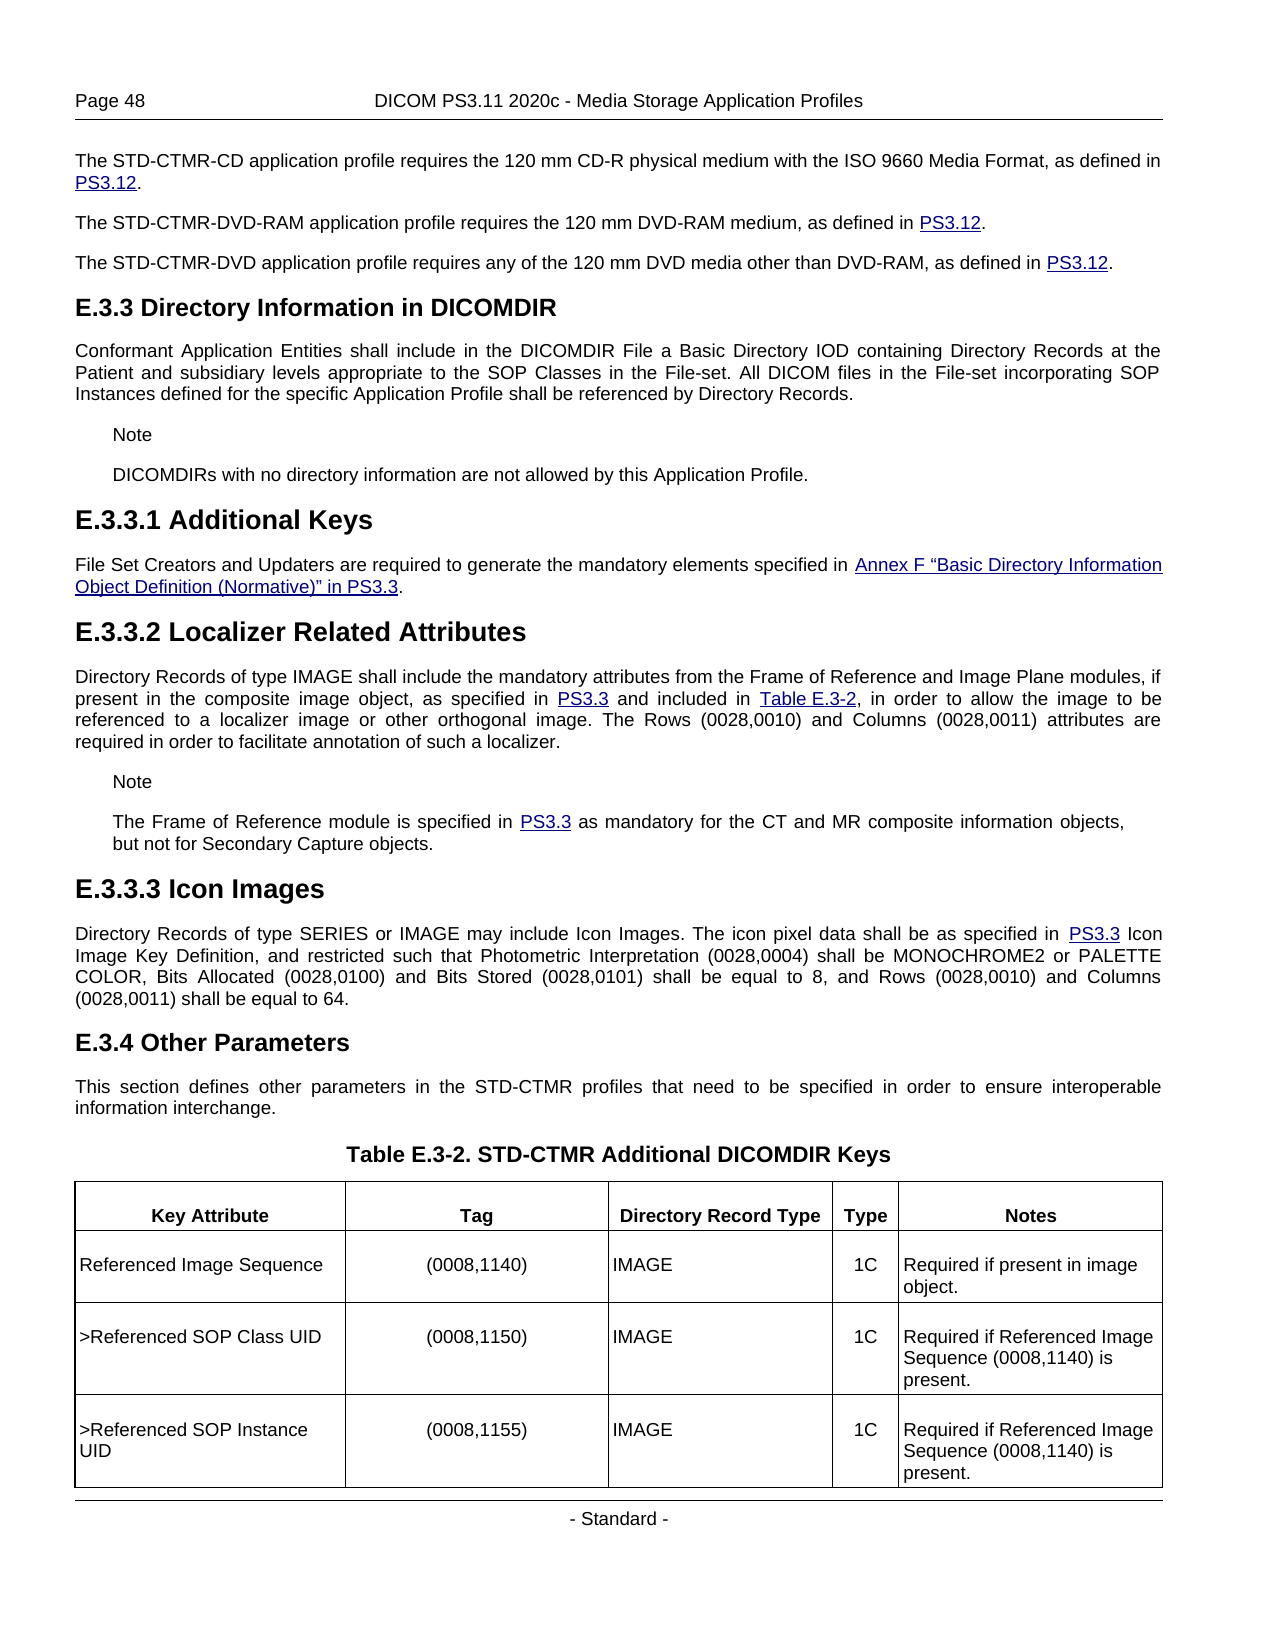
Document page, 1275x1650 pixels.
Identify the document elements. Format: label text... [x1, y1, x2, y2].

text E.3.3.2 Localizer Related Attributes [75, 616, 1162, 647]
text E.3.3.3 Icon Images [75, 873, 1162, 904]
text Directory Records of type SERIES or IMAGE may include Icon Images. The icon pixel data shall be as specified in PS3.3 Icon Image Key Definition, and restricted such that Photometric Interpretation (0028,0004) shall be MONOCHROME2 or PALETTE COLOR, Bits Allocated (0028,0100) and Bits Stored (0028,0101) shall be equal to 8, and Rows (0028,0010) and Columns (0028,0011) shall be equal to 64. [75, 923, 1162, 1009]
text The STD-CTMR-DVD-RAM application profile requires the 120 mm DVD-RAM medium, as defined in PS3.12. [75, 212, 1162, 233]
table_cell 1C [833, 1231, 898, 1302]
table_cell IMAGE [609, 1395, 832, 1487]
table_cell (0008,1155) [346, 1395, 608, 1487]
table_header Type [833, 1182, 898, 1230]
table_header Directory Record Type [609, 1182, 832, 1230]
text Conformant Application Entities shall include in the DICOMDIR File a Basic Directory IOD containing Directory Records at the Patient and subsidiary levels appropriate to the SOP Classes in the File-set. All DICOM files in the File-set incorporating SOP Instances defined for the specific Application Profile shall be referenced by Directory Records. [75, 340, 1162, 405]
table_cell Required if present in image object. [899, 1231, 1162, 1302]
table_cell 1C [833, 1303, 898, 1394]
table_cell Required if Referenced Image Sequence (0008,1140) is present. [899, 1303, 1162, 1394]
text DICOMDIRs with no directory information are not allowed by this Application Profile. [112, 464, 1125, 485]
text File Set Creators and Updaters are required to generate the mandatory elements specified in Annex F “Basic Directory Information Object Definition (Normative)” in PS3.3. [75, 554, 1162, 597]
text E.3.4 Other Parameters [75, 1028, 1162, 1057]
text E.3.3.1 Additional Keys [75, 504, 1162, 535]
text Note [112, 771, 1125, 792]
table_header Tag [346, 1182, 608, 1230]
table_header Notes [899, 1182, 1162, 1230]
table_cell (0008,1150) [346, 1303, 608, 1394]
table_cell >Referenced SOP Instance UID [76, 1395, 345, 1487]
text This section defines other parameters in the STD-CTMR profiles that need to be specified in order to ensure interoperable information interchange. [75, 1076, 1162, 1119]
text Directory Records of type IMAGE shall include the mandatory attributes from the Frame of Reference and Image Plane modules, if present in the composite image object, as specified in PS3.3 and included in Table E.3-2, in order to allow the image to be referenced to a localizer image or other orthogonal image. The Rows (0028,0010) and Columns (0028,0011) attributes are required in order to facilitate annotation of such a localizer. [75, 666, 1162, 752]
table_cell (0008,1140) [346, 1231, 608, 1302]
table_cell 1C [833, 1395, 898, 1487]
table_cell Required if Referenced Image Sequence (0008,1140) is present. [899, 1395, 1162, 1487]
text E.3.3 Directory Information in DICOMDIR [75, 292, 1162, 321]
text The STD-CTMR-DVD application profile requires any of the 120 mm DVD media other than DVD-RAM, as defined in PS3.12. [75, 252, 1162, 274]
text Note [112, 423, 1125, 445]
table_header Key Attribute [76, 1182, 345, 1230]
table_cell >Referenced SOP Class UID [76, 1303, 345, 1394]
text Table E.3-2. STD-CTMR Additional DICOMDIR Keys [75, 1141, 1162, 1167]
text The STD-CTMR-CD application profile requires the 120 mm CD-R physical medium with the ISO 9660 Media Format, as defined in PS3.12. [75, 150, 1162, 193]
table_cell IMAGE [609, 1231, 832, 1302]
text The Frame of Reference module is specified in PS3.3 as mandatory for the CT and MR composite information objects, but not for Secondary Capture objects. [112, 811, 1125, 854]
table_cell IMAGE [609, 1303, 832, 1394]
table_cell Referenced Image Sequence [76, 1231, 345, 1302]
